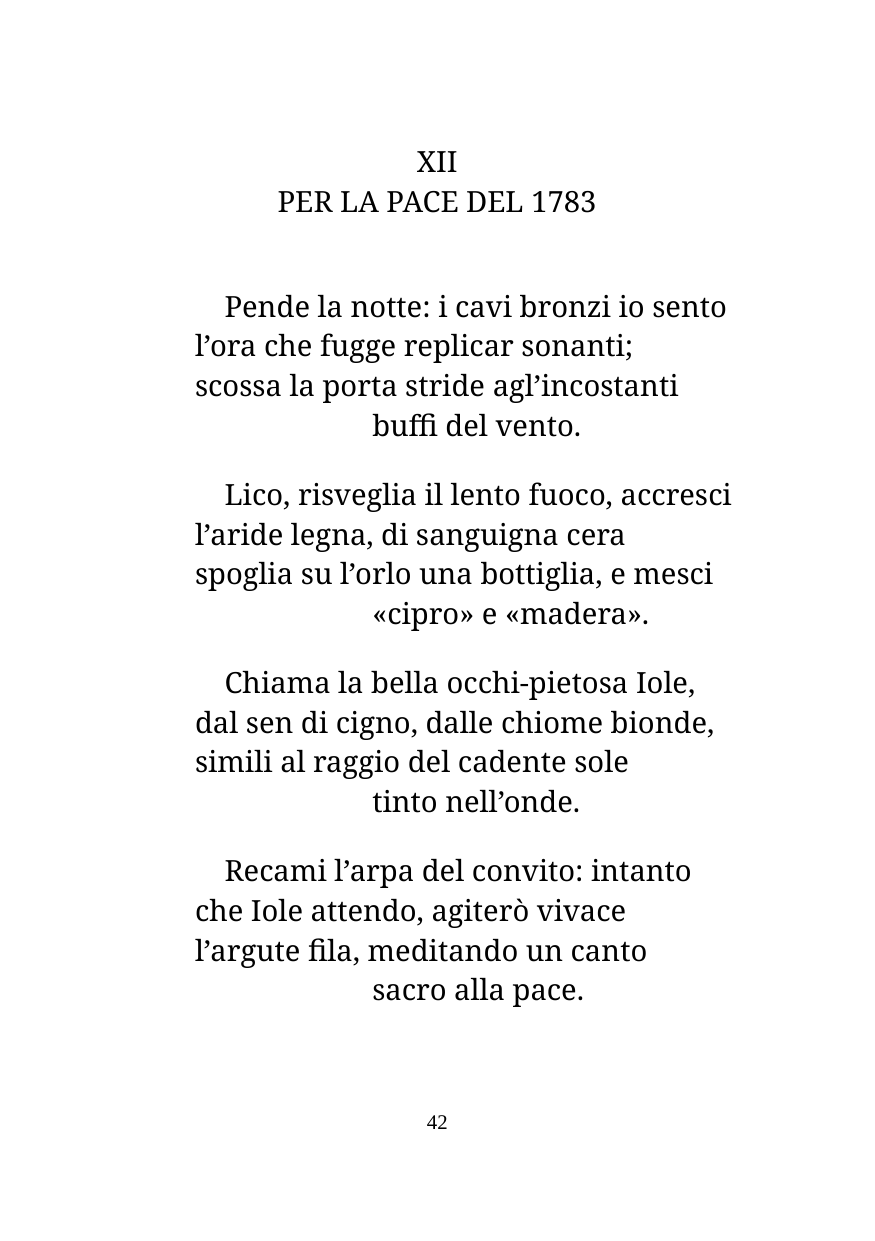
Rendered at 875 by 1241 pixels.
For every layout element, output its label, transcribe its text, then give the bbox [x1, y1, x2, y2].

text Lico, risveglia il lento fuoco, accresci l’aride legna, di sanguigna cera spoglia su l’orlo una bottiglia, e mesci [195, 474, 768, 593]
text Pende la notte: i cavi bronzi io sento l’ora che fugge replicar sonanti; scossa la porta stride agl’incostanti [195, 286, 768, 405]
text Recami l’arpa del convito: intanto che Iole attendo, agiterò vivace l’argute fila, meditando un canto [195, 851, 768, 970]
text sacro alla pace. [342, 970, 768, 1009]
text «cipro» e «madera». [342, 593, 768, 633]
text buffi del vento. [342, 405, 768, 445]
subtitle XII PER LA PACE DEL 1783 [106, 142, 768, 221]
text Chiama la bella occhi-pietosa Iole, dal sen di cigno, dalle chiome bionde, simili al raggio del cadente sole [195, 662, 768, 781]
text tinto nell’onde. [342, 781, 768, 821]
